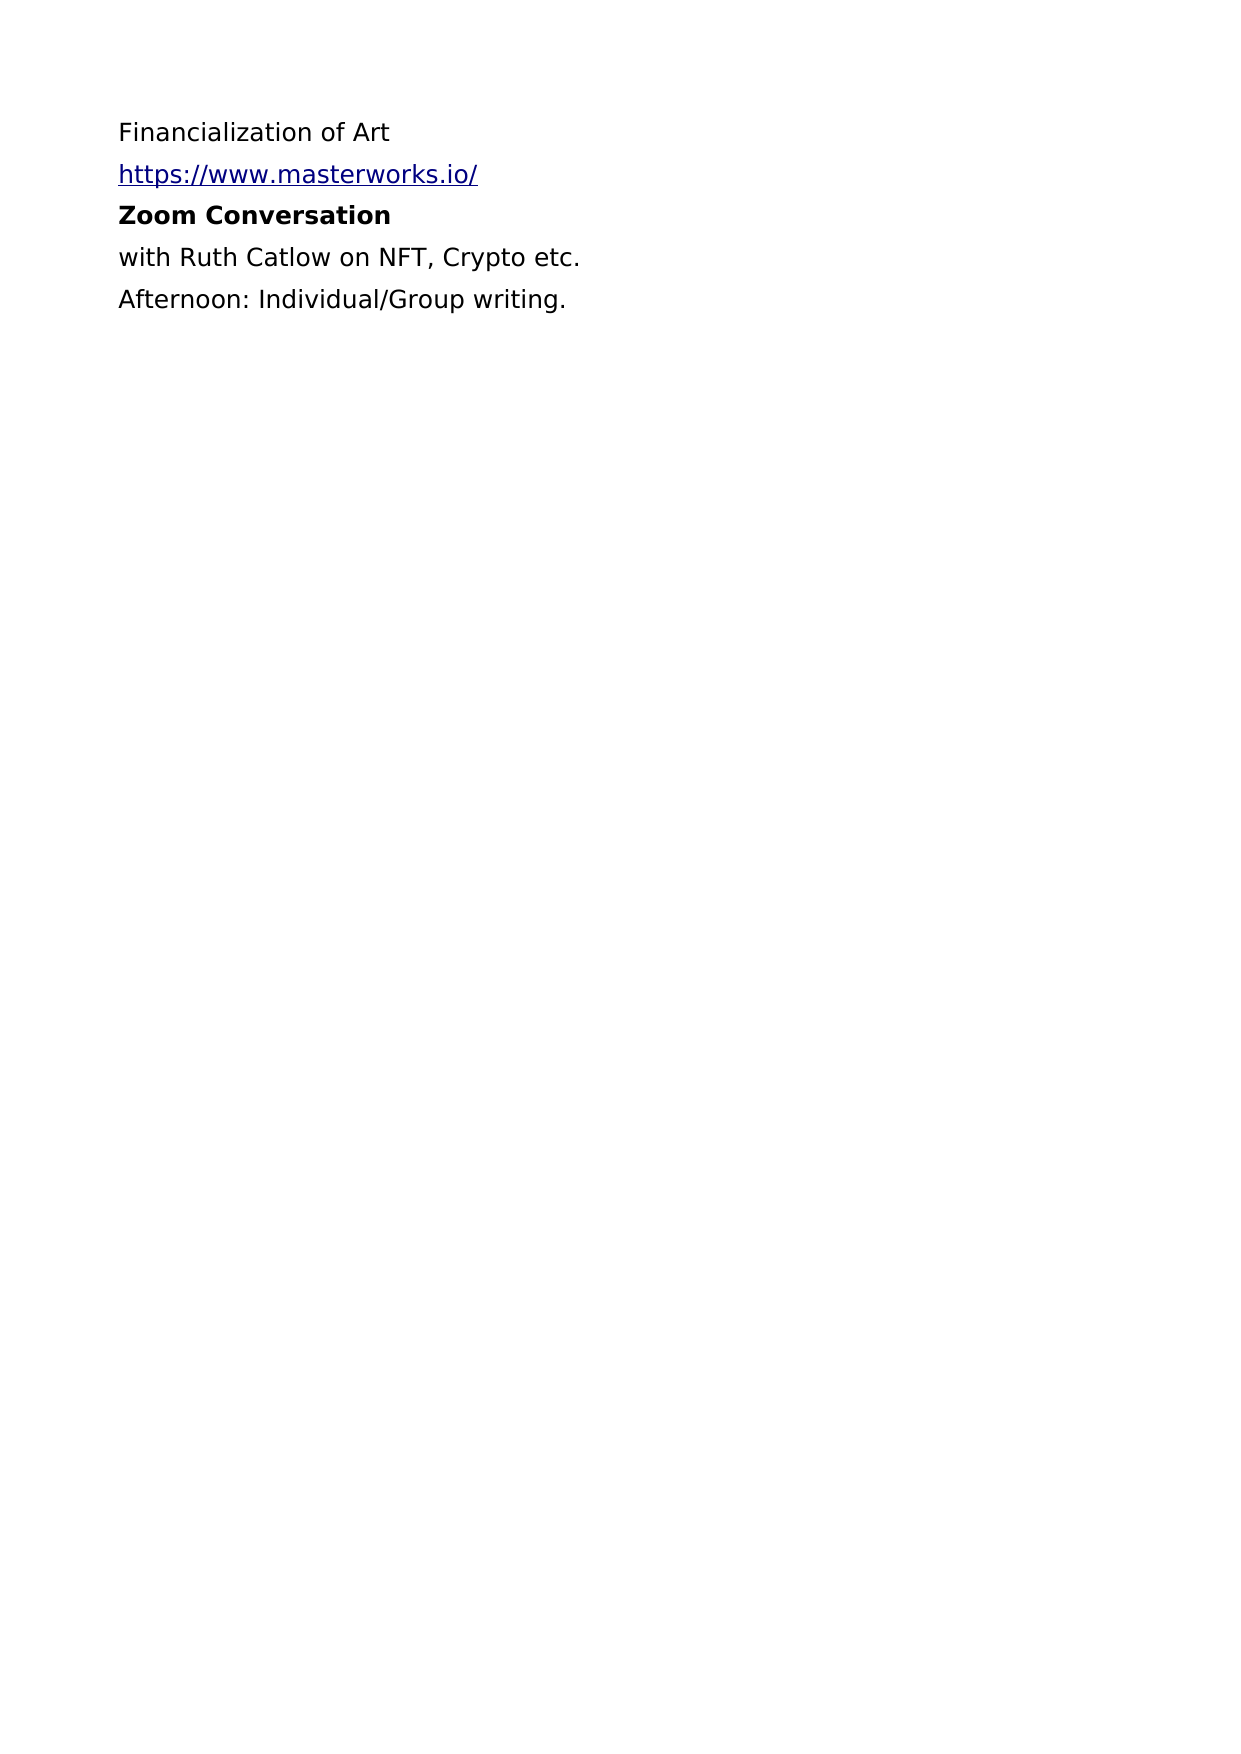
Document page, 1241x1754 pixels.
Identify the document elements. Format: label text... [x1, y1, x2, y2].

text Financialization of Art [118, 118, 1122, 147]
text with Ruth Catlow on NFT, Crypto etc. [118, 243, 1122, 272]
text Afternoon: Individual/Group writing. [118, 285, 1122, 314]
text Zoom Conversation [118, 201, 1122, 231]
text https://www.masterworks.io/ [118, 160, 1122, 189]
